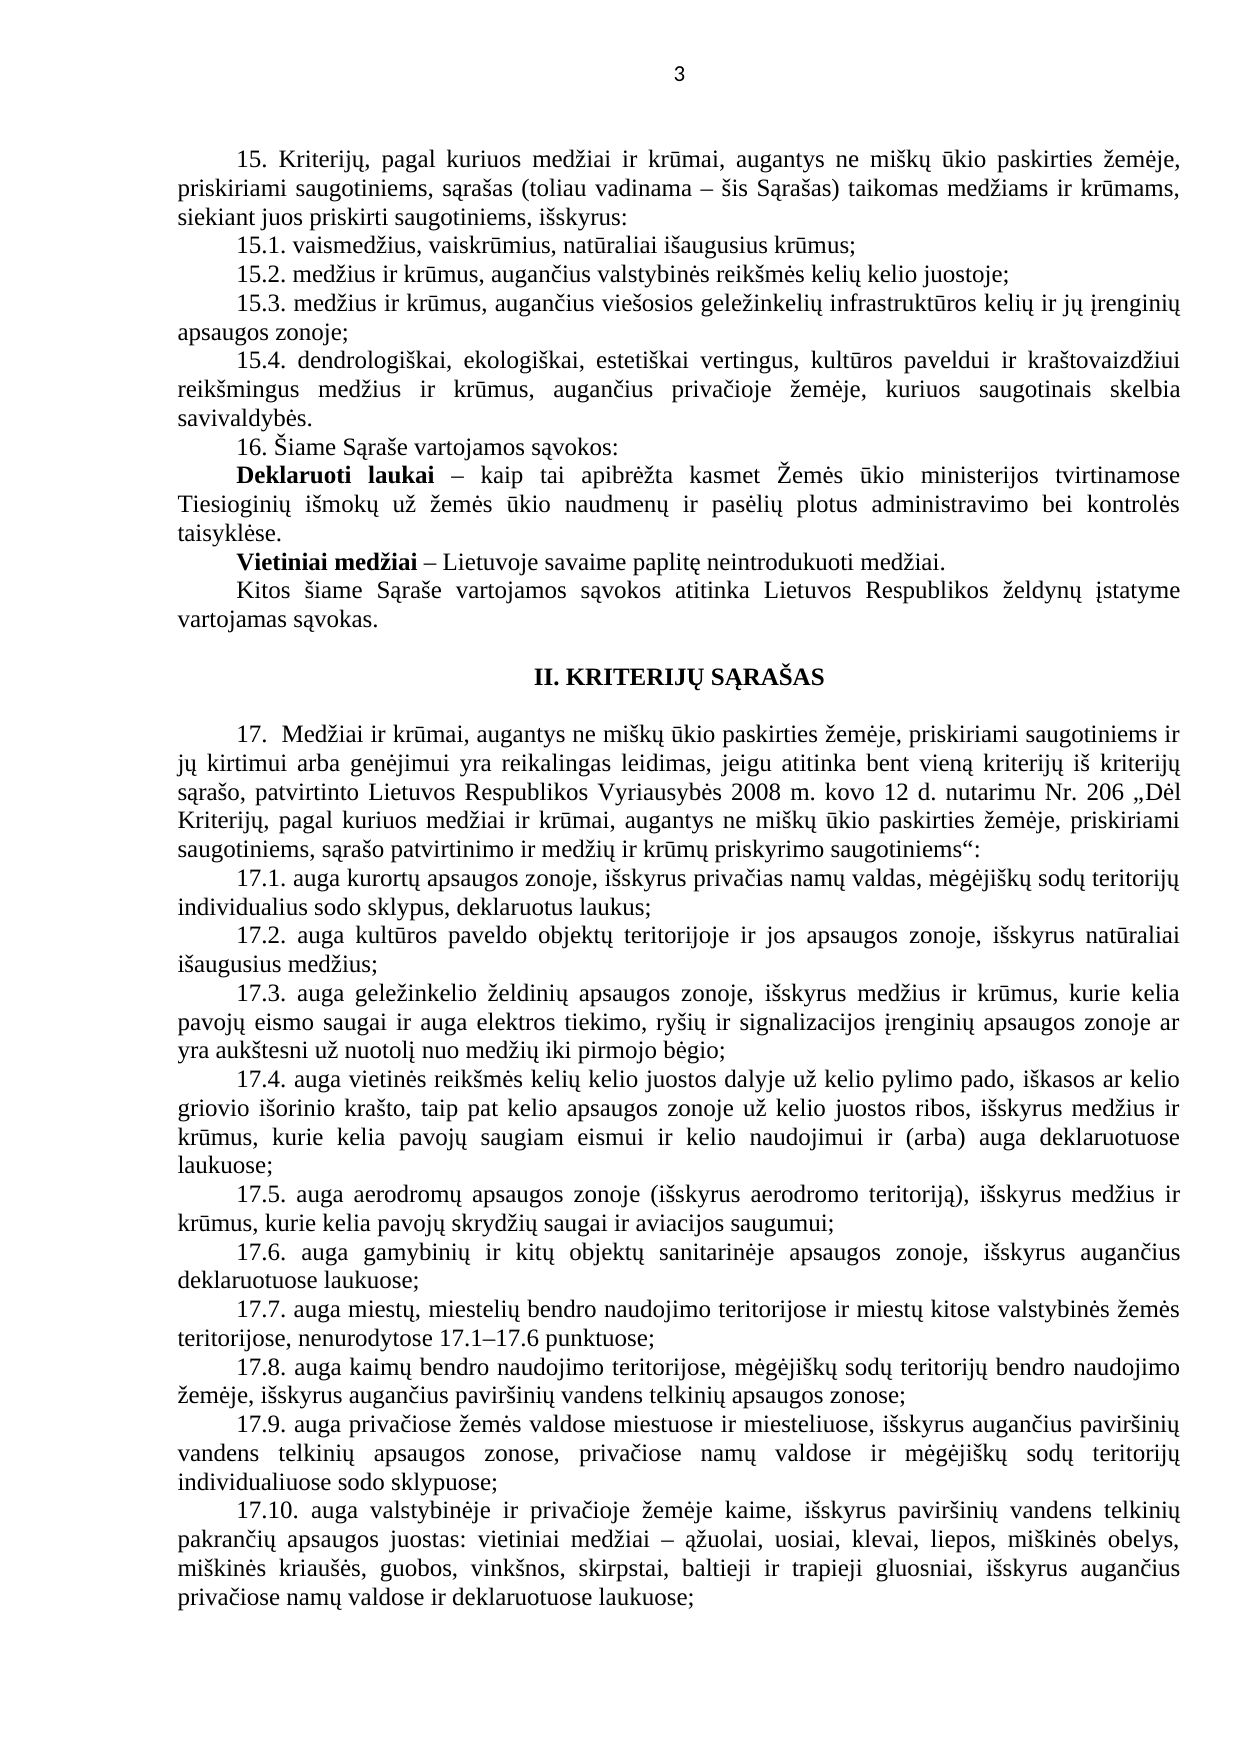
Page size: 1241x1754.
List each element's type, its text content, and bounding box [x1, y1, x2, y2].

text 16. Šiame Sąraše vartojamos sąvokos: [177, 432, 1181, 461]
text 17.2. auga kultūros paveldo objektų teritorijoje ir jos apsaugos zonoje, išskyrus natūraliai išaugusius medžius; [177, 921, 1181, 978]
text 15.2. medžius ir krūmus, augančius valstybinės reikšmės kelių kelio juostoje; [177, 259, 1181, 288]
text 17.8. auga kaimų bendro naudojimo teritorijose, mėgėjiškų sodų teritorijų bendro naudojimo žemėje, išskyrus augančius paviršinių vandens telkinių apsaugos zonose; [177, 1352, 1181, 1409]
text 15.3. medžius ir krūmus, augančius viešosios geležinkelių infrastruktūros kelių ir jų įrenginių apsaugos zonoje; [177, 288, 1181, 346]
text Deklaruoti laukai – kaip tai apibrėžta kasmet Žemės ūkio ministerijos tvirtinamose Tiesioginių išmokų už žemės ūkio naudmenų ir pasėlių plotus administravimo bei kontrolės taisyklėse. [177, 461, 1181, 547]
text II. KRITERIJŲ SĄRAŠAS [177, 662, 1181, 691]
text 17.3. auga geležinkelio želdinių apsaugos zonoje, išskyrus medžius ir krūmus, kurie kelia pavojų eismo saugai ir auga elektros tiekimo, ryšių ir signalizacijos įrenginių apsaugos zonoje ar yra aukštesni už nuotolį nuo medžių iki pirmojo bėgio; [177, 978, 1181, 1064]
text 17.10. auga valstybinėje ir privačioje žemėje kaime, išskyrus paviršinių vandens telkinių pakrančių apsaugos juostas: vietiniai medžiai – ąžuolai, uosiai, klevai, liepos, miškinės obelys, miškinės kriaušės, guobos, vinkšnos, skirpstai, baltieji ir trapieji gluosniai, išskyrus augančius privačiose namų valdose ir deklaruotuose laukuose; [177, 1496, 1181, 1611]
text 17.5. auga aerodromų apsaugos zonoje (išskyrus aerodromo teritoriją), išskyrus medžius ir krūmus, kurie kelia pavojų skrydžių saugai ir aviacijos saugumui; [177, 1179, 1181, 1237]
text 15.1. vaismedžius, vaiskrūmius, natūraliai išaugusius krūmus; [177, 231, 1181, 259]
text 17.9. auga privačiose žemės valdose miestuose ir miesteliuose, išskyrus augančius paviršinių vandens telkinių apsaugos zonose, privačiose namų valdose ir mėgėjiškų sodų teritorijų individualiuose sodo sklypuose; [177, 1409, 1181, 1496]
text 15.4. dendrologiškai, ekologiškai, estetiškai vertingus, kultūros paveldui ir kraštovaizdžiui reikšmingus medžius ir krūmus, augančius privačioje žemėje, kuriuos saugotinais skelbia savivaldybės. [177, 346, 1181, 432]
text 17.7. auga miestų, miestelių bendro naudojimo teritorijose ir miestų kitose valstybinės žemės teritorijose, nenurodytose 17.1–17.6 punktuose; [177, 1294, 1181, 1352]
text 17. Medžiai ir krūmai, augantys ne miškų ūkio paskirties žemėje, priskiriami saugotiniems ir jų kirtimui arba genėjimui yra reikalingas leidimas, jeigu atitinka bent vieną kriterijų iš kriterijų sąrašo, patvirtinto Lietuvos Respublikos Vyriausybės 2008 m. kovo 12 d. nutarimu Nr. 206 „Dėl Kriterijų, pagal kuriuos medžiai ir krūmai, augantys ne miškų ūkio paskirties žemėje, priskiriami saugotiniems, sąrašo patvirtinimo ir medžių ir krūmų priskyrimo saugotiniems“: [177, 719, 1181, 863]
text Kitos šiame Sąraše vartojamos sąvokos atitinka Lietuvos Respublikos želdynų įstatyme vartojamas sąvokas. [177, 576, 1181, 633]
text 15. Kriterijų, pagal kuriuos medžiai ir krūmai, augantys ne miškų ūkio paskirties žemėje, priskiriami saugotiniems, sąrašas (toliau vadinama – šis Sąrašas) taikomas medžiams ir krūmams, siekiant juos priskirti saugotiniems, išskyrus: [177, 144, 1181, 231]
text Vietiniai medžiai – Lietuvoje savaime paplitę neintrodukuoti medžiai. [177, 547, 1181, 576]
text 17.1. auga kurortų apsaugos zonoje, išskyrus privačias namų valdas, mėgėjiškų sodų teritorijų individualius sodo sklypus, deklaruotus laukus; [177, 863, 1181, 921]
text 17.4. auga vietinės reikšmės kelių kelio juostos dalyje už kelio pylimo pado, iškasos ar kelio griovio išorinio krašto, taip pat kelio apsaugos zonoje už kelio juostos ribos, išskyrus medžius ir krūmus, kurie kelia pavojų saugiam eismui ir kelio naudojimui ir (arba) auga deklaruotuose laukuose; [177, 1064, 1181, 1179]
text 17.6. auga gamybinių ir kitų objektų sanitarinėje apsaugos zonoje, išskyrus augančius deklaruotuose laukuose; [177, 1237, 1181, 1294]
